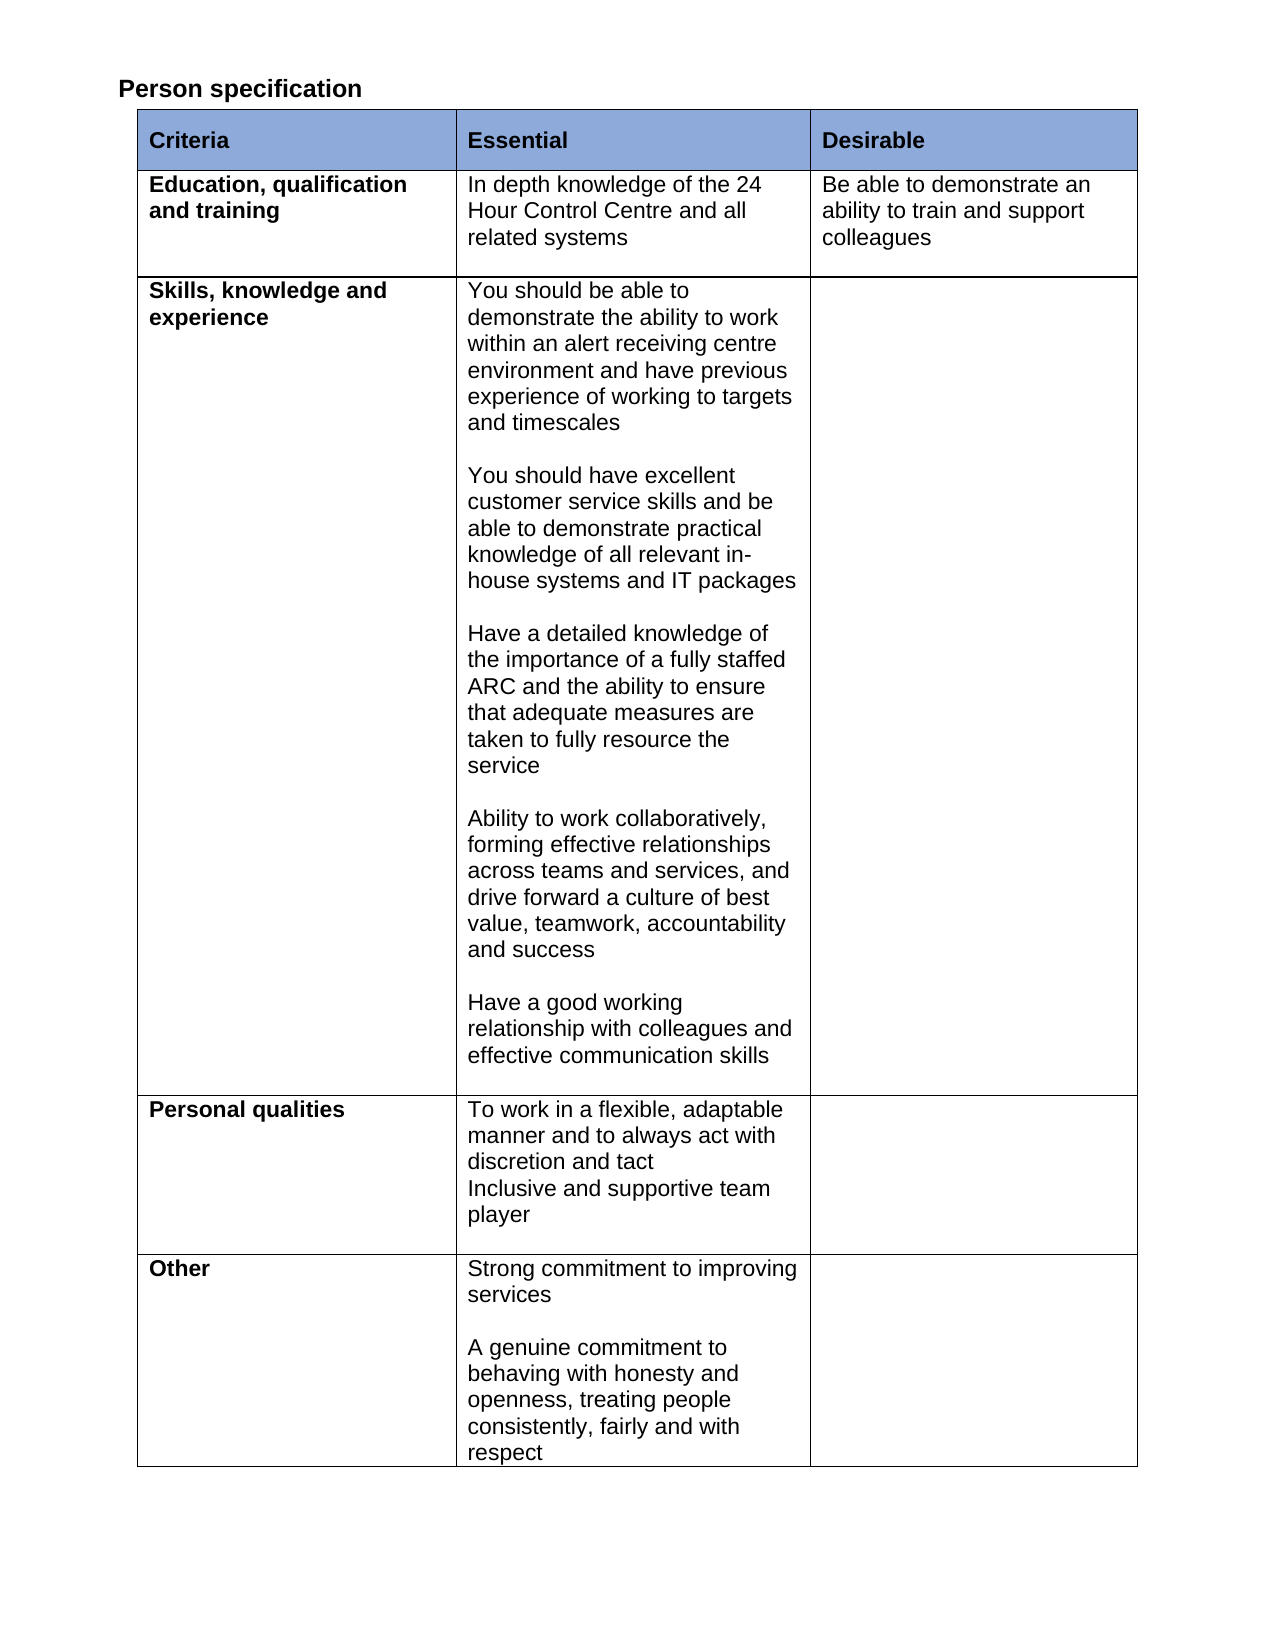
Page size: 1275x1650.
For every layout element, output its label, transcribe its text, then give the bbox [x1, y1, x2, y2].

table_cell [811, 278, 1137, 1094]
subtitle Person specification [118, 74, 1157, 103]
table_cell To work in a flexible, adaptable manner and to always act with discretion and tact Inclusive and supportive team player [457, 1096, 810, 1254]
table_cell Other [138, 1255, 456, 1466]
table_header Criteria [138, 110, 456, 170]
table_header Essential [457, 110, 810, 170]
table_header Desirable [811, 110, 1137, 170]
table_cell [811, 1255, 1137, 1466]
table_cell Personal qualities [138, 1096, 456, 1254]
table_cell Strong commitment to improving services A genuine commitment to behaving with honesty and openness, treating people consistently, fairly and with respect [457, 1255, 810, 1466]
table_cell In depth knowledge of the 24 Hour Control Centre and all related systems [457, 171, 810, 276]
table_cell Education, qualification and training [138, 171, 456, 276]
table_cell Skills, knowledge and experience [138, 278, 456, 1094]
table_cell Be able to demonstrate an ability to train and support colleagues [811, 171, 1137, 276]
table_cell You should be able to demonstrate the ability to work within an alert receiving centre environment and have previous experience of working to targets and timescales You should have excellent customer service skills and be able to demonstrate practical knowledge of all relevant in-house systems and IT packages Have a detailed knowledge of the importance of a fully staffed ARC and the ability to ensure that adequate measures are taken to fully resource the service Ability to work collaboratively, forming effective relationships across teams and services, and drive forward a culture of best value, teamwork, accountability and success Have a good working relationship with colleagues and effective communication skills [457, 278, 810, 1094]
table_cell [811, 1096, 1137, 1254]
